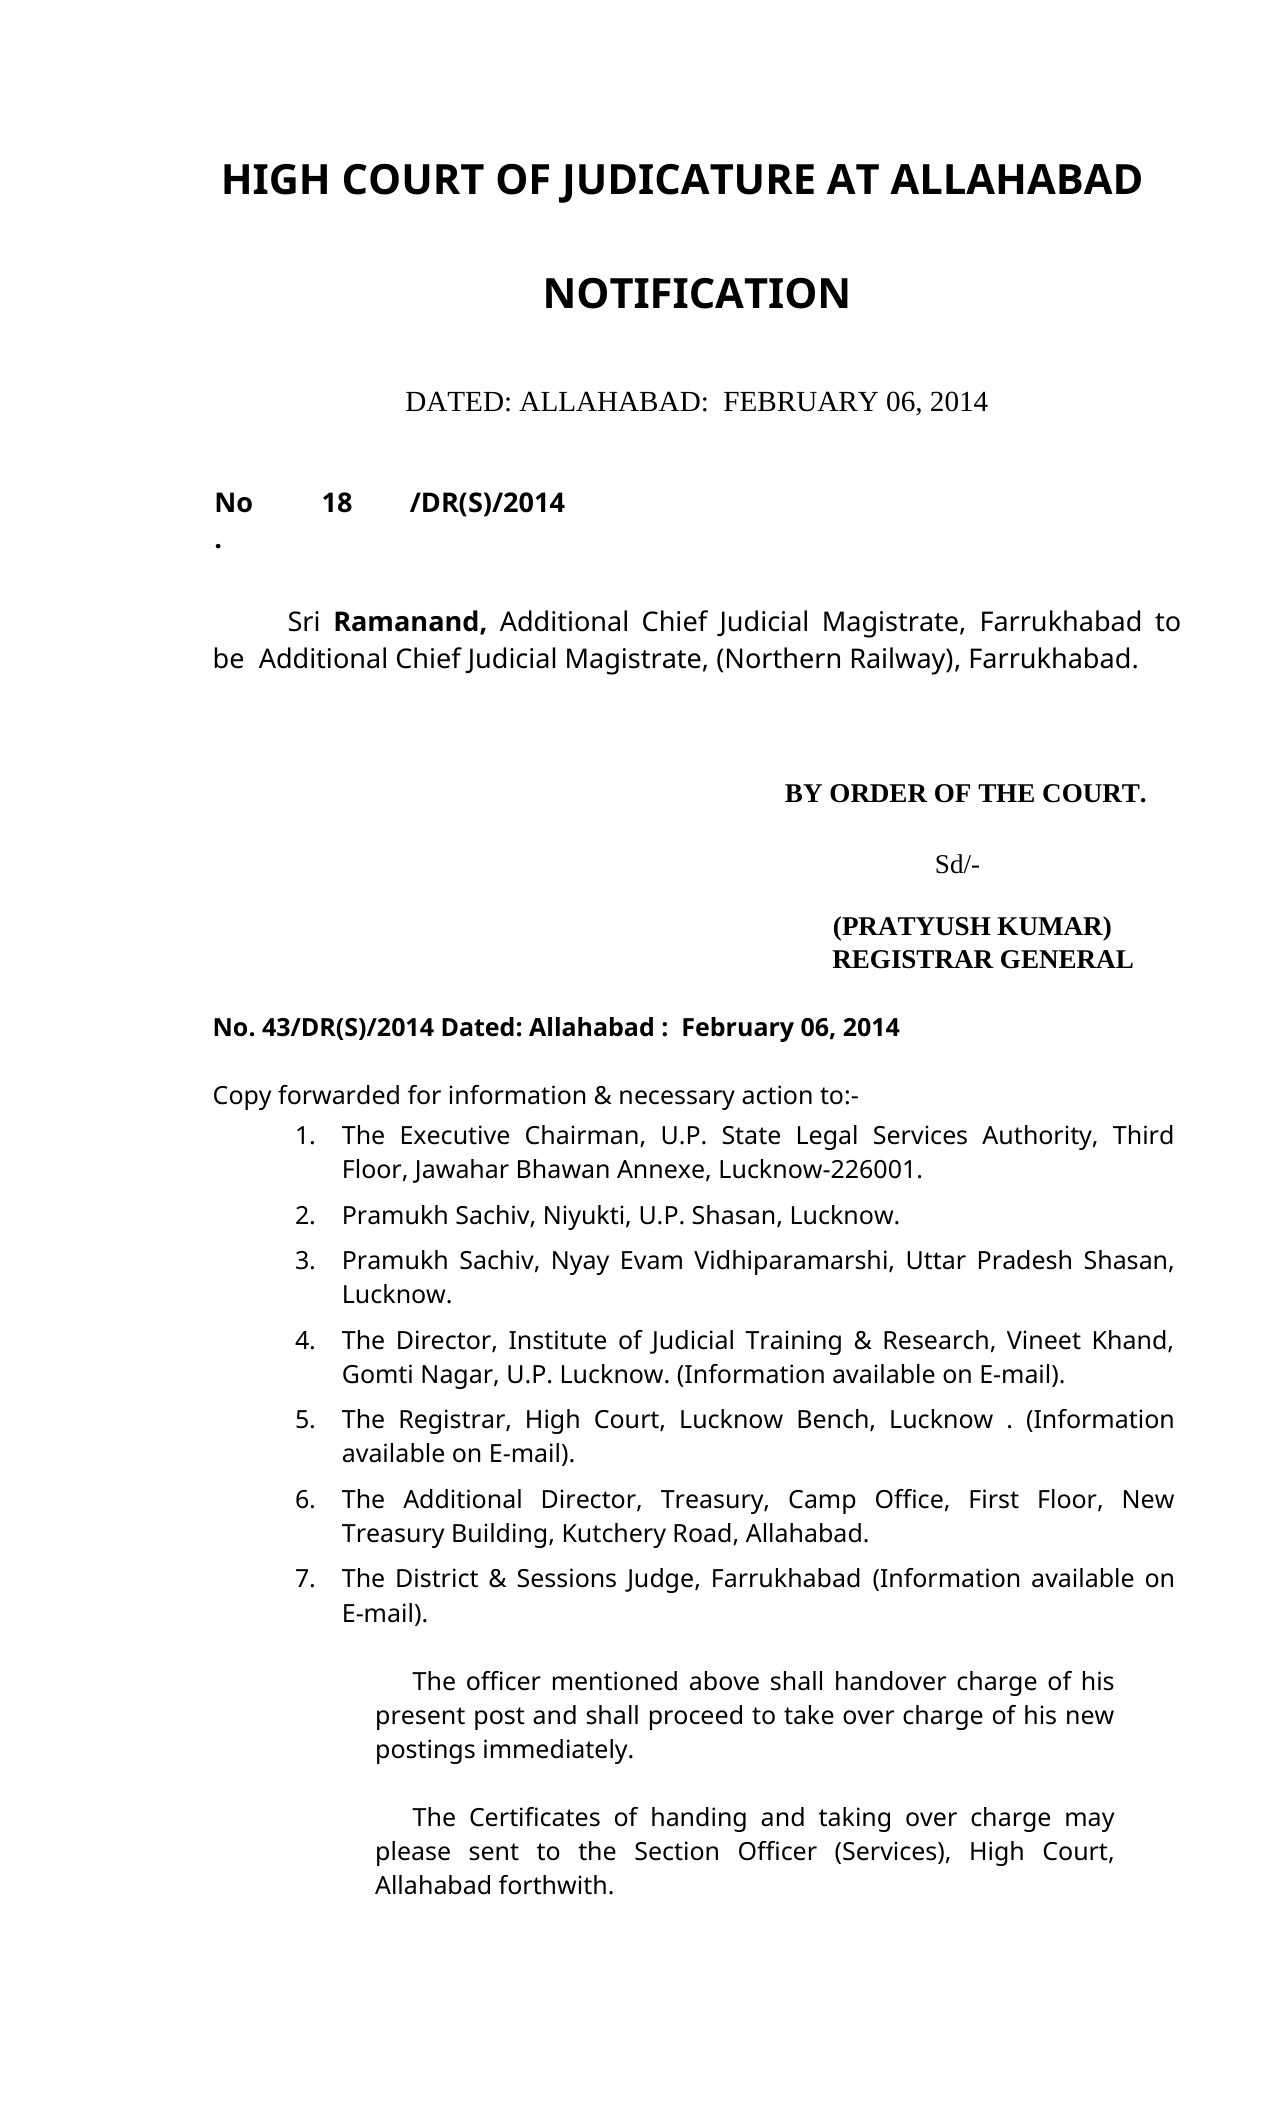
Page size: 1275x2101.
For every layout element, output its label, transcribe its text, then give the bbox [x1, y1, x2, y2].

title HIGH COURT OF JUDICATURE AT ALLAHABAD [175, 150, 1189, 207]
table_cell [289, 1476, 336, 1555]
table_header 18 [268, 483, 398, 557]
table_cell [289, 1192, 336, 1237]
table_cell [289, 1237, 336, 1317]
table_cell [289, 1317, 336, 1396]
table_header The Executive Chairman, U.P. State Legal Services Authority, Third Floor, Jawahar Bhawan Annexe, Lucknow-226001. [336, 1112, 1181, 1192]
table_cell The Director, Institute of Judicial Training & Research, Vineet Khand, Gomti Nagar, U.P. Lucknow. (Information available on E-mail). [336, 1317, 1181, 1396]
text BY ORDER OF THE COURT. [212, 777, 1181, 808]
text Sri Ramanand, Additional Chief Judicial Magistrate, Farrukhabad to be Additional Chief Judicial Magistrate, (Northern Railway), Farrukhabad. [212, 603, 1181, 676]
text Sd/- [62, 848, 1181, 879]
table_cell [289, 1555, 336, 1942]
text (PRATYUSH KUMAR) REGISTRAR GENERAL [62, 911, 1181, 976]
subtitle No. 43/DR(S)/2014 Dated: Allahabad : February 06, 2014 [212, 1010, 1181, 1044]
table_cell The Registrar, High Court, Lucknow Bench, Lucknow . (Information available on E-mail). [336, 1396, 1181, 1476]
table_header No. [203, 483, 268, 557]
subtitle DATED: ALLAHABAD: FEBRUARY 06, 2014 [212, 384, 1181, 417]
table_header [289, 1112, 336, 1192]
table_cell The Additional Director, Treasury, Camp Office, First Floor, New Treasury Building, Kutchery Road, Allahabad. [336, 1476, 1181, 1555]
table_cell [289, 1396, 336, 1476]
table_header /DR(S)/2014 [398, 483, 638, 557]
text Copy forwarded for information & necessary action to:- [212, 1078, 1181, 1112]
table_cell Pramukh Sachiv, Nyay Evam Vidhiparamarshi, Uttar Pradesh Shasan, Lucknow. [336, 1237, 1181, 1317]
table_cell The District & Sessions Judge, Farrukhabad (Information available on E-mail). The officer mentioned above shall handover charge of his present post and shall proceed to take over charge of his new postings immediately. The Certificates of handing and taking over charge may please sent to the Section Officer (Services), High Court, Allahabad forthwith. [336, 1555, 1181, 1942]
table_cell Pramukh Sachiv, Niyukti, U.P. Shasan, Lucknow. [336, 1192, 1181, 1237]
subtitle NOTIFICATION [212, 263, 1181, 320]
